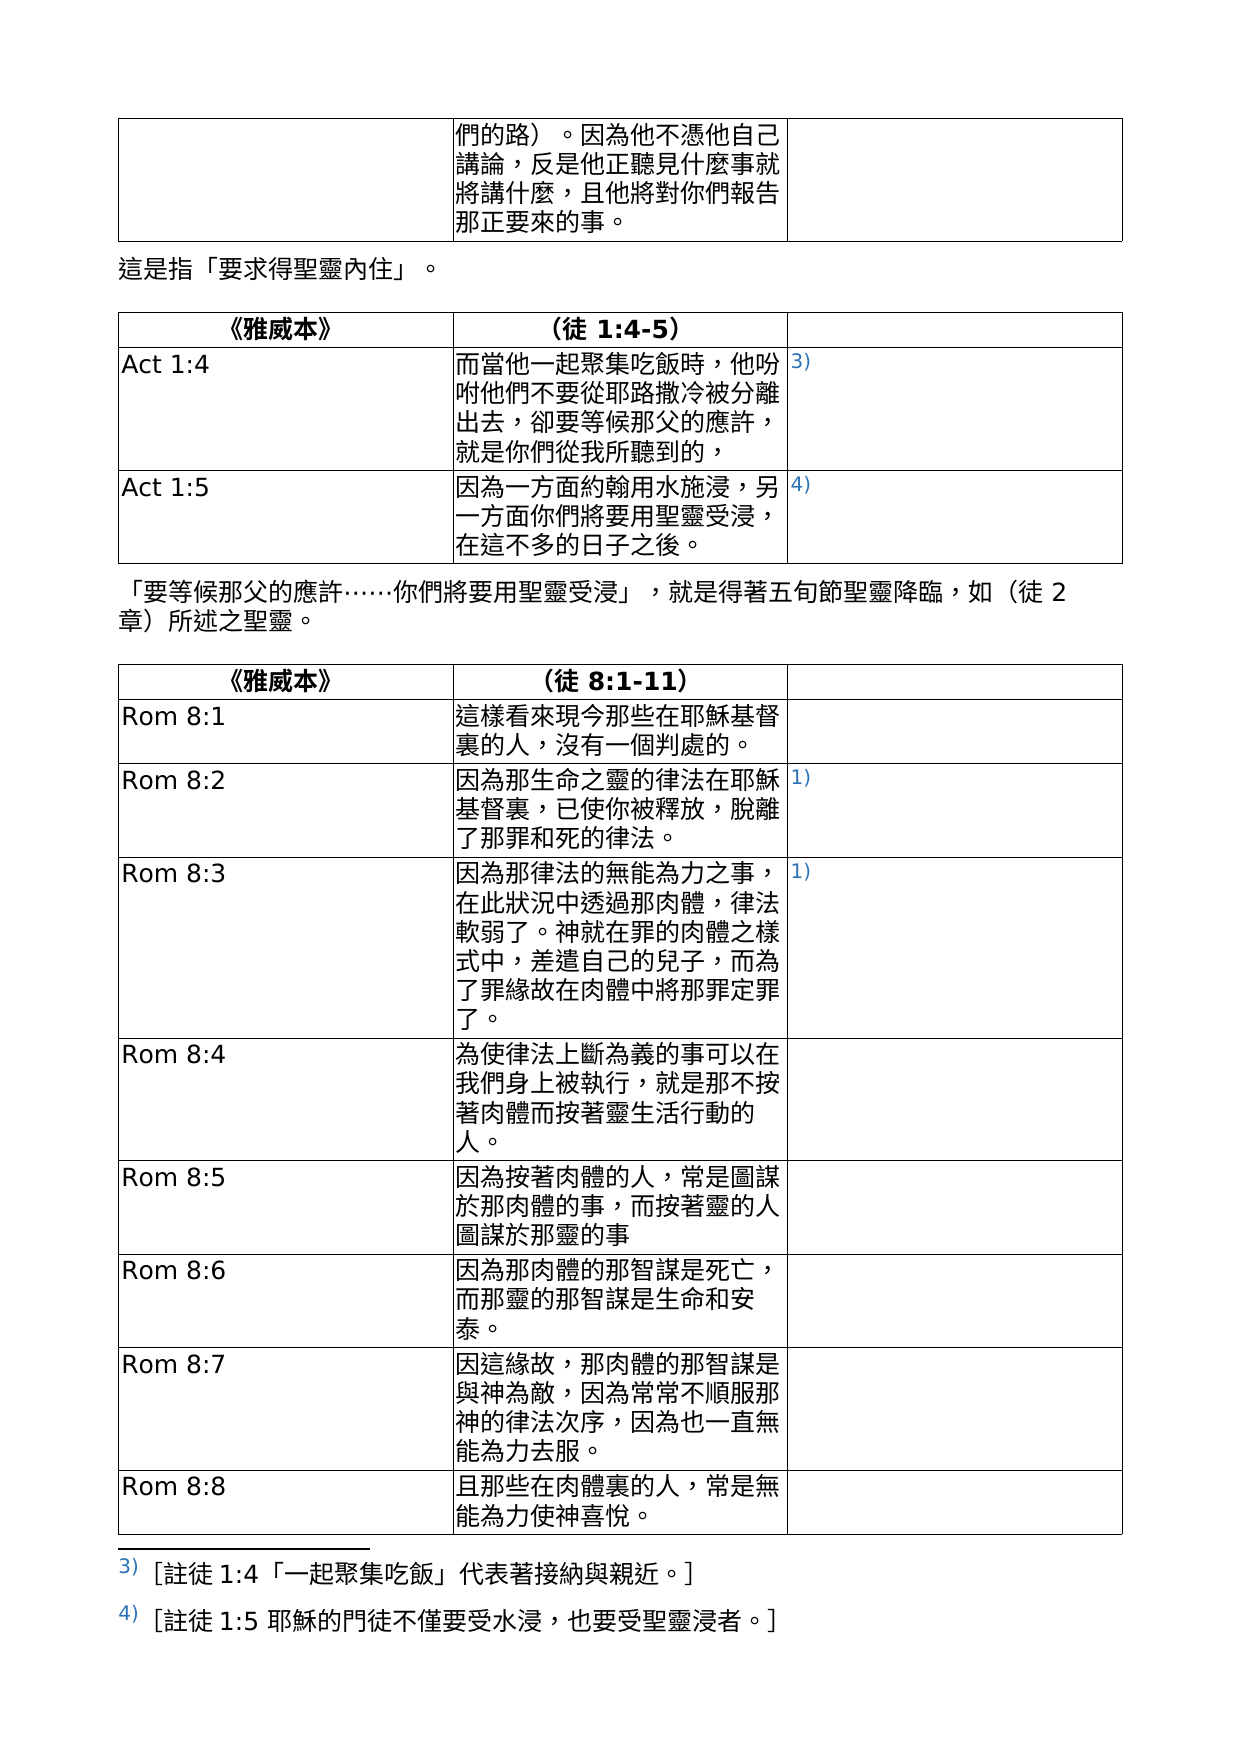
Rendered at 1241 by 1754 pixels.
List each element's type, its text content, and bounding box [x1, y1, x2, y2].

table_cell [788, 1471, 1122, 1534]
table_header [788, 665, 1122, 699]
table_cell Rom 8:5 [119, 1161, 453, 1253]
table_cell Act 1:4 [119, 348, 453, 470]
table_cell 因為那肉體的那智謀是死亡，而那靈的那智謀是生命和安泰。 [454, 1255, 787, 1347]
table_cell 而當他一起聚集吃飯時，他吩咐他們不要從耶路撒冷被分離出去，卻要等候那父的應許，就是你們從我所聽到的， [454, 348, 787, 470]
table_cell [788, 1161, 1122, 1253]
table_cell Rom 8:2 [119, 764, 453, 857]
table_cell [788, 1348, 1122, 1469]
table_header [788, 313, 1122, 347]
text 「要等候那父的應許⋯⋯你們將要用聖靈受浸」，就是得著五旬節聖靈降臨，如（徒 2 章）所述之聖靈。 [118, 578, 1122, 636]
table_cell Rom 8:3 [119, 858, 453, 1037]
table_cell 這樣看來現今那些在耶穌基督裏的人，沒有一個判處的。 [454, 700, 787, 763]
table_header 《雅威本》 [119, 665, 453, 699]
table_cell 因為按著肉體的人，常是圖謀於那肉體的事，而按著靈的人圖謀於那靈的事 [454, 1161, 787, 1253]
table_cell [788, 348, 1122, 470]
table_cell [788, 471, 1122, 563]
table_cell 們的路）。因為他不憑他自己講論，反是他正聽見什麼事就將講什麼，且他將對你們報告那正要來的事。 [454, 119, 787, 241]
table_header （徒 1:4-5） [454, 313, 787, 347]
table_cell [788, 700, 1122, 763]
table_cell Act 1:5 [119, 471, 453, 563]
table_cell [119, 119, 453, 241]
table_header （徒 8:1-11） [454, 665, 787, 699]
table_cell [788, 1255, 1122, 1347]
table_header 《雅威本》 [119, 313, 453, 347]
text 這是指「要求得聖靈內住」。 [118, 256, 1122, 285]
table_cell Rom 8:6 [119, 1255, 453, 1347]
table_cell 為使律法上斷為義的事可以在我們身上被執行，就是那不按著肉體而按著靈生活行動的人。 [454, 1039, 787, 1160]
table_cell Rom 8:8 [119, 1471, 453, 1534]
table_cell Rom 8:1 [119, 700, 453, 763]
table_cell Rom 8:4 [119, 1039, 453, 1160]
table_cell 因為一方面約翰用水施浸，另一方面你們將要用聖靈受浸，在這不多的日子之後。 [454, 471, 787, 563]
table_cell Rom 8:7 [119, 1348, 453, 1469]
table_cell 且那些在肉體裏的人，常是無能為力使神喜悅。 [454, 1471, 787, 1534]
table_cell 因為那律法的無能為力之事，在此狀況中透過那肉體，律法軟弱了。神就在罪的肉體之樣式中，差遣自己的兒子，而為了罪緣故在肉體中將那罪定罪了。 [454, 858, 787, 1037]
table_cell [788, 119, 1122, 241]
table_cell [788, 1039, 1122, 1160]
table_cell 1) [788, 764, 1122, 857]
table_cell 因為那生命之靈的律法在耶穌基督裏，已使你被釋放，脫離了那罪和死的律法。 [454, 764, 787, 857]
table_cell 1) [788, 858, 1122, 1037]
table_cell 因這緣故，那肉體的那智謀是與神為敵，因為常常不順服那神的律法次序，因為也一直無能為力去服。 [454, 1348, 787, 1469]
